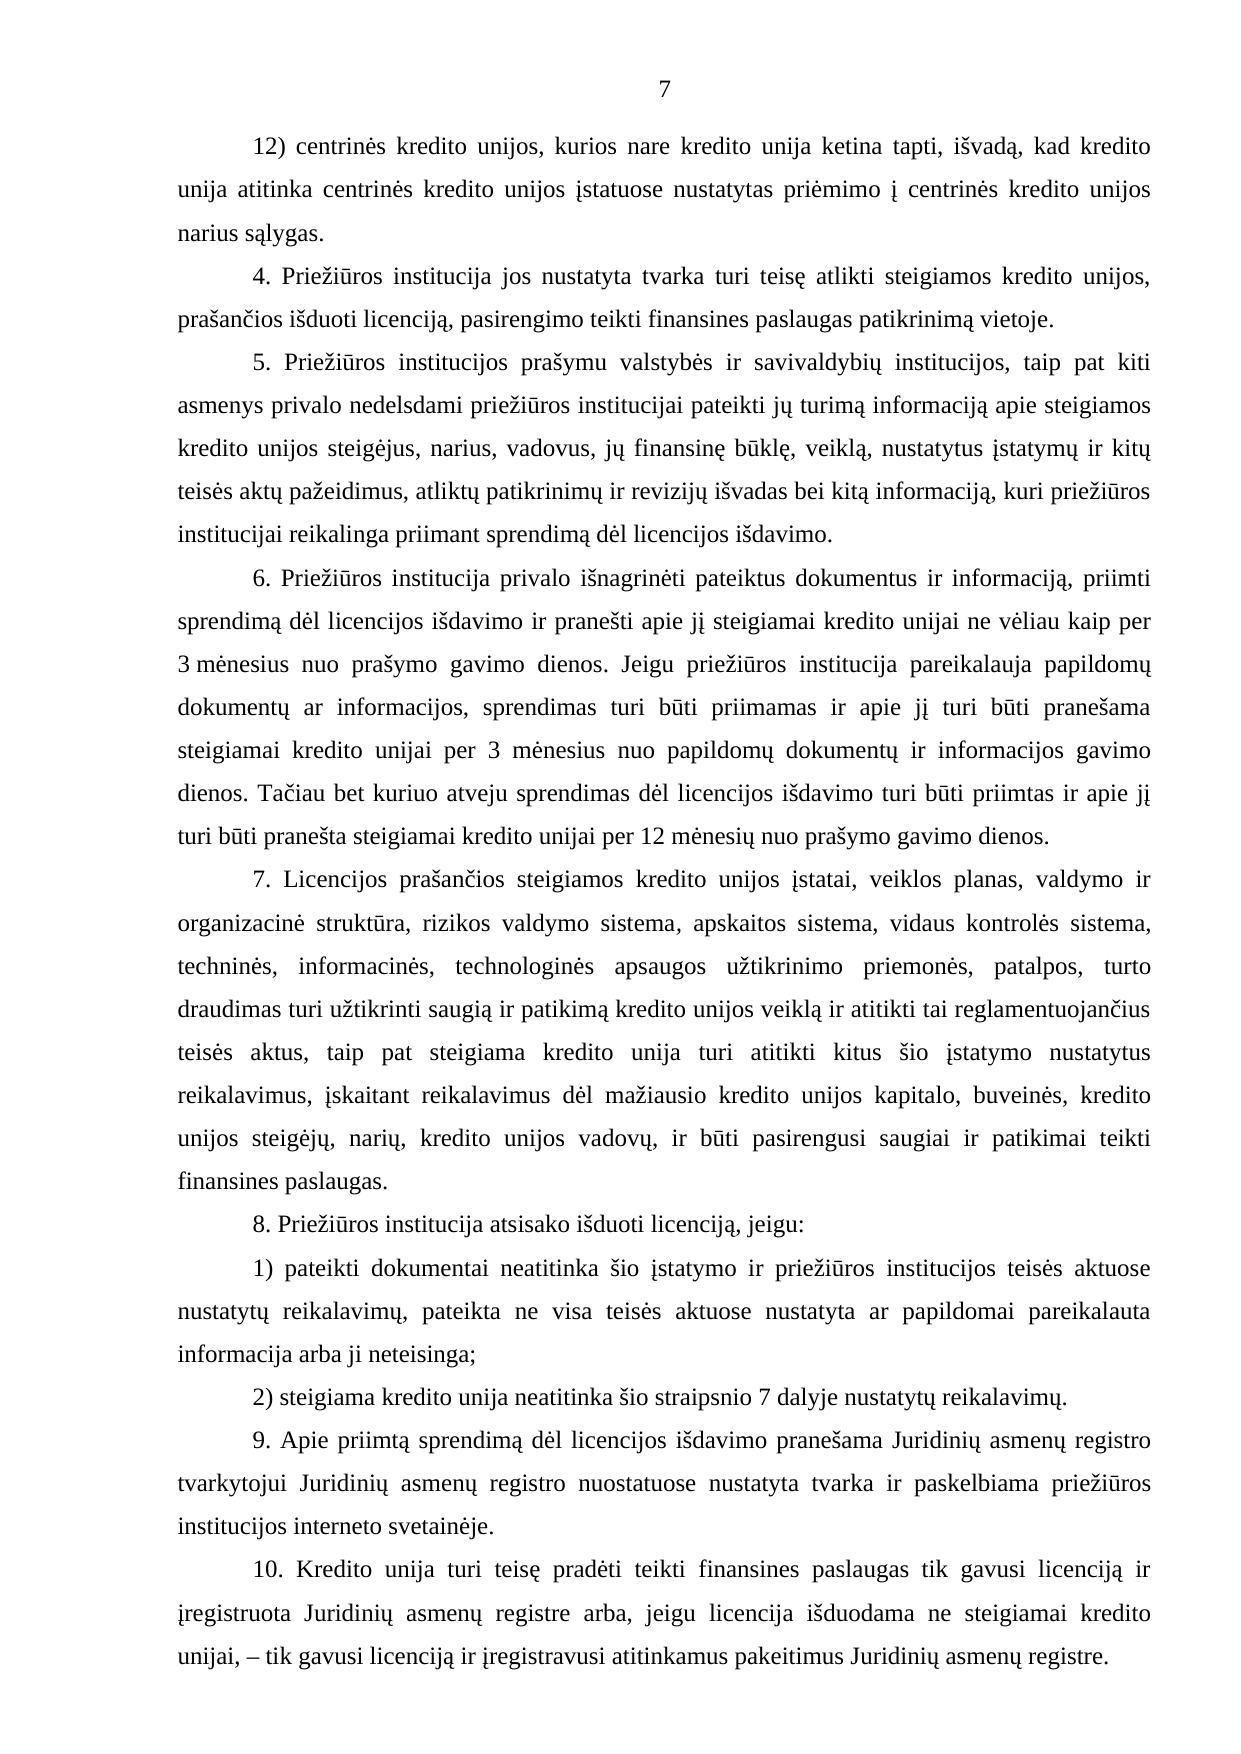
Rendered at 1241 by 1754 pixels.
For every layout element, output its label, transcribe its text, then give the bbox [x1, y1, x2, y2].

text 9. Apie priimtą sprendimą dėl licencijos išdavimo pranešama Juridinių asmenų registro tvarkytojui Juridinių asmenų registro nuostatuose nustatyta tvarka ir paskelbiama priežiūros institucijos interneto svetainėje. [177, 1425, 1152, 1540]
text 4. Priežiūros institucija jos nustatyta tvarka turi teisę atlikti steigiamos kredito unijos, prašančios išduoti licenciją, pasirengimo teikti finansines paslaugas patikrinimą vietoje. [177, 261, 1152, 333]
text 12) centrinės kredito unijos, kurios nare kredito unija ketina tapti, išvadą, kad kredito unija atitinka centrinės kredito unijos įstatuose nustatytas priėmimo į centrinės kredito unijos narius sąlygas. [177, 131, 1152, 246]
text 8. Priežiūros institucija atsisako išduoti licenciją, jeigu: [177, 1209, 1152, 1238]
text 5. Priežiūros institucijos prašymu valstybės ir savivaldybių institucijos, taip pat kiti asmenys privalo nedelsdami priežiūros institucijai pateikti jų turimą informaciją apie steigiamos kredito unijos steigėjus, narius, vadovus, jų finansinę būklę, veiklą, nustatytus įstatymų ir kitų teisės aktų pažeidimus, atliktų patikrinimų ir revizijų išvadas bei kitą informaciją, kuri priežiūros institucijai reikalinga priimant sprendimą dėl licencijos išdavimo. [177, 347, 1152, 548]
text 10. Kredito unija turi teisę pradėti teikti finansines paslaugas tik gavusi licenciją ir įregistruota Juridinių asmenų registre arba, jeigu licencija išduodama ne steigiamai kredito unijai, – tik gavusi licenciją ir įregistravusi atitinkamus pakeitimus Juridinių asmenų registre. [177, 1554, 1152, 1669]
text 6. Priežiūros institucija privalo išnagrinėti pateiktus dokumentus ir informaciją, priimti sprendimą dėl licencijos išdavimo ir pranešti apie jį steigiamai kredito unijai ne vėliau kaip per 3 mėnesius nuo prašymo gavimo dienos. Jeigu priežiūros institucija pareikalauja papildomų dokumentų ar informacijos, sprendimas turi būti priimamas ir apie jį turi būti pranešama steigiamai kredito unijai per 3 mėnesius nuo papildomų dokumentų ir informacijos gavimo dienos. Tačiau bet kuriuo atveju sprendimas dėl licencijos išdavimo turi būti priimtas ir apie jį turi būti pranešta steigiamai kredito unijai per 12 mėnesių nuo prašymo gavimo dienos. [177, 563, 1152, 850]
text 1) pateikti dokumentai neatitinka šio įstatymo ir priežiūros institucijos teisės aktuose nustatytų reikalavimų, pateikta ne visa teisės aktuose nustatyta ar papildomai pareikalauta informacija arba ji neteisinga; [177, 1253, 1152, 1368]
text 7. Licencijos prašančios steigiamos kredito unijos įstatai, veiklos planas, valdymo ir organizacinė struktūra, rizikos valdymo sistema, apskaitos sistema, vidaus kontrolės sistema, techninės, informacinės, technologinės apsaugos užtikrinimo priemonės, patalpos, turto draudimas turi užtikrinti saugią ir patikimą kredito unijos veiklą ir atitikti tai reglamentuojančius teisės aktus, taip pat steigiama kredito unija turi atitikti kitus šio įstatymo nustatytus reikalavimus, įskaitant reikalavimus dėl mažiausio kredito unijos kapitalo, buveinės, kredito unijos steigėjų, narių, kredito unijos vadovų, ir būti pasirengusi saugiai ir patikimai teikti finansines paslaugas. [177, 864, 1152, 1195]
text 2) steigiama kredito unija neatitinka šio straipsnio 7 dalyje nustatytų reikalavimų. [177, 1382, 1152, 1411]
